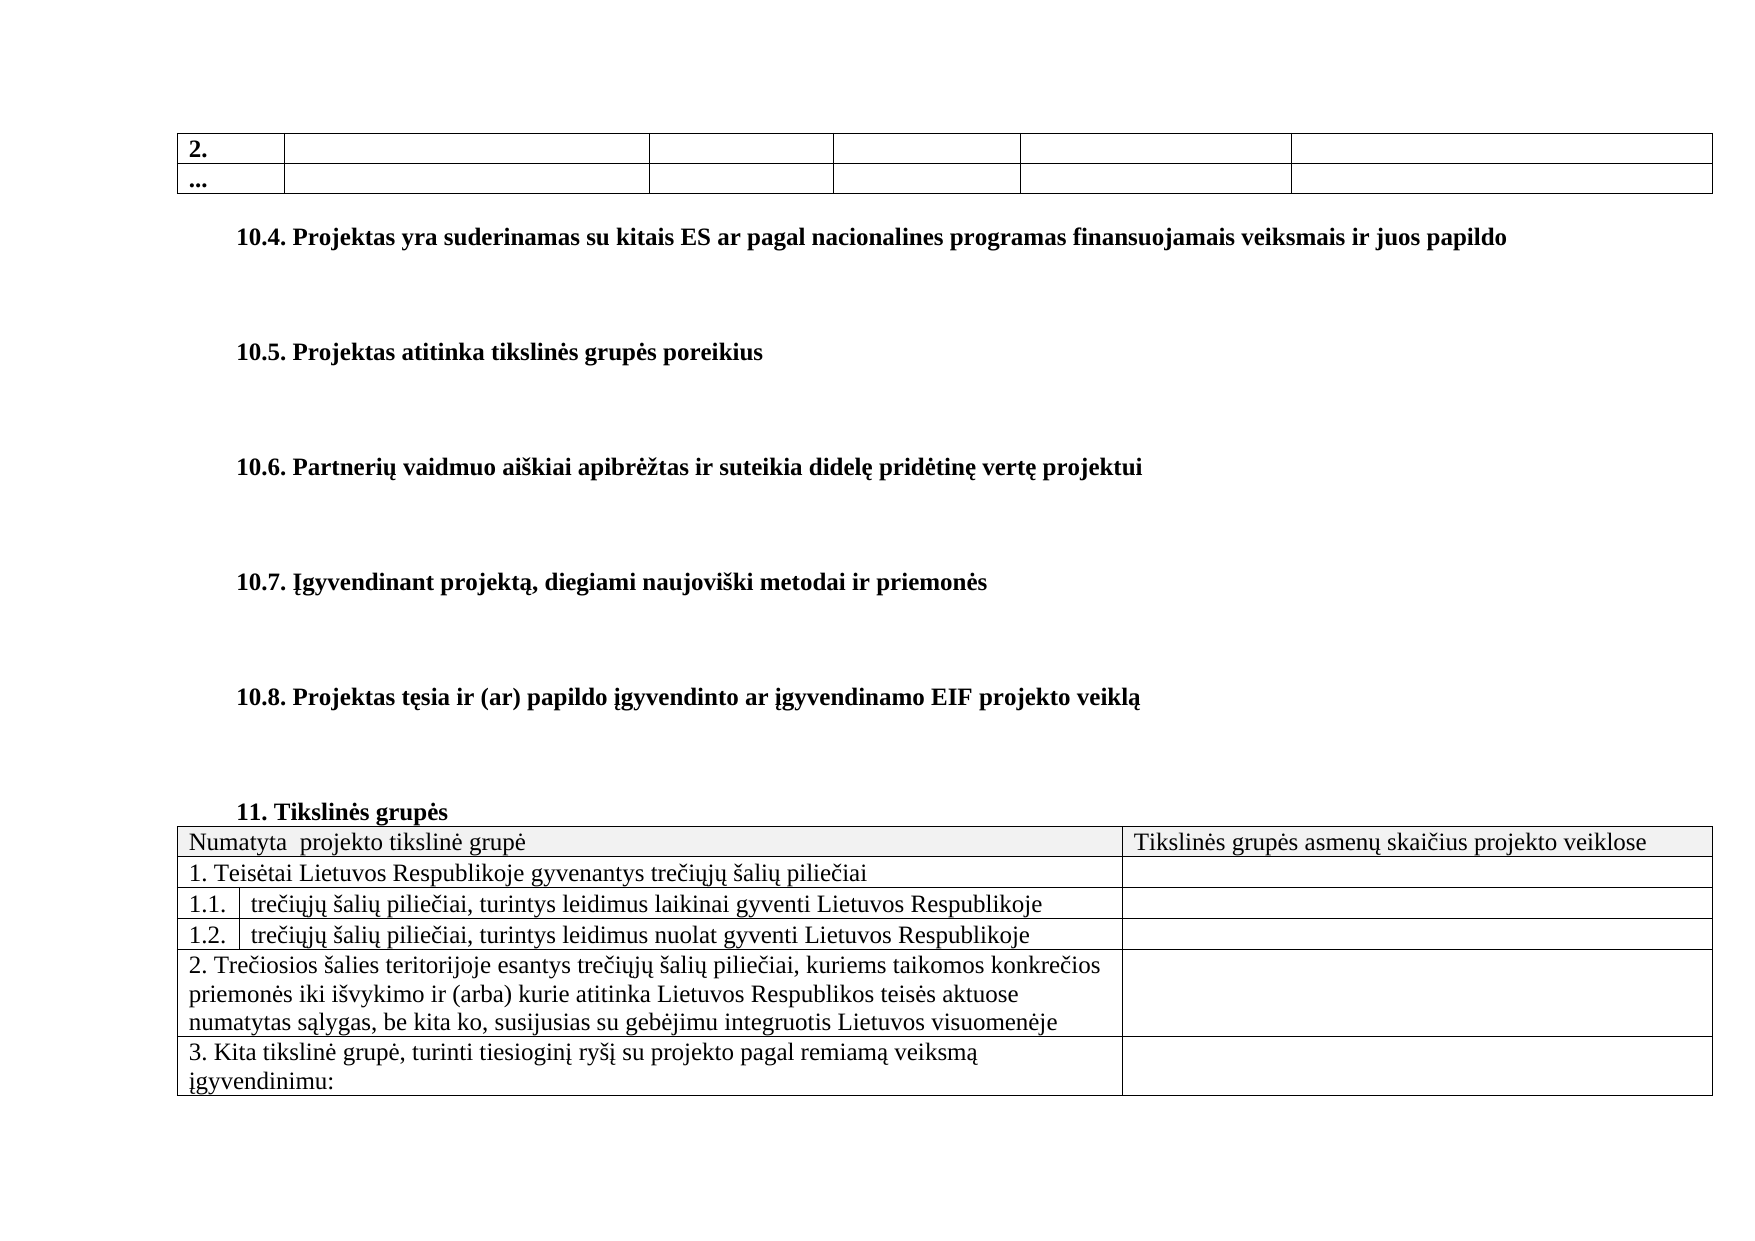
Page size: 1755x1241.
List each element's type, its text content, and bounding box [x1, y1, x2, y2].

table_cell [1021, 164, 1291, 192]
table_header [177, 481, 1713, 538]
table_header [177, 711, 1713, 768]
table_cell [1021, 134, 1291, 163]
text 10.5. Projektas atitinka tikslinės grupės poreikius [177, 337, 1695, 366]
table_cell trečiųjų šalių piliečiai, turintys leidimus nuolat gyventi Lietuvos Respublikoje [240, 919, 1122, 949]
table_cell [834, 164, 1020, 192]
table_cell [285, 164, 649, 192]
table_header [177, 251, 1713, 308]
table_cell [1292, 134, 1712, 163]
table_cell [1123, 857, 1712, 887]
table_cell 3. Kita tikslinė grupė, turinti tiesioginį ryšį su projekto pagal remiamą veiksmą įgyvendinimu: [178, 1037, 1122, 1095]
table_cell [1123, 950, 1712, 1036]
table_cell [834, 134, 1020, 163]
table_cell 1.1. [178, 888, 239, 918]
text 10.6. Partnerių vaidmuo aiškiai apibrėžtas ir suteikia didelę pridėtinę vertę projektui [177, 452, 1695, 481]
text 10.8. Projektas tęsia ir (ar) papildo įgyvendinto ar įgyvendinamo EIF projekto veiklą [177, 682, 1695, 711]
table_cell [1123, 919, 1712, 949]
table_cell [1123, 888, 1712, 918]
table_cell [650, 164, 833, 192]
table_cell ... [178, 164, 284, 192]
table_cell 2. [178, 134, 284, 163]
table_header Numatyta projekto tikslinė grupė [178, 827, 1122, 856]
table_cell trečiųjų šalių piliečiai, turintys leidimus laikinai gyventi Lietuvos Respublikoje [240, 888, 1122, 918]
table_header [177, 366, 1713, 423]
table_cell [1123, 1037, 1712, 1095]
table_cell 1. Teisėtai Lietuvos Respublikoje gyvenantys trečiųjų šalių piliečiai [178, 857, 1122, 887]
table_cell [1292, 164, 1712, 192]
text 10.4. Projektas yra suderinamas su kitais ES ar pagal nacionalines programas finansuojamais veiksmais ir juos papildo [177, 222, 1695, 251]
table_cell 1.2. [178, 919, 239, 949]
text 11. Tikslinės grupės [177, 797, 1695, 826]
table_header [177, 596, 1713, 653]
table_cell 2. Trečiosios šalies teritorijoje esantys trečiųjų šalių piliečiai, kuriems taikomos konkrečios priemonės iki išvykimo ir (arba) kurie atitinka Lietuvos Respublikos teisės aktuose numatytas sąlygas, be kita ko, susijusias su gebėjimu integruotis Lietuvos visuomenėje [178, 950, 1122, 1036]
table_cell [285, 134, 649, 163]
table_header Tikslinės grupės asmenų skaičius projekto veiklose [1123, 827, 1712, 856]
table_cell [650, 134, 833, 163]
text 10.7. Įgyvendinant projektą, diegiami naujoviški metodai ir priemonės [177, 567, 1695, 596]
